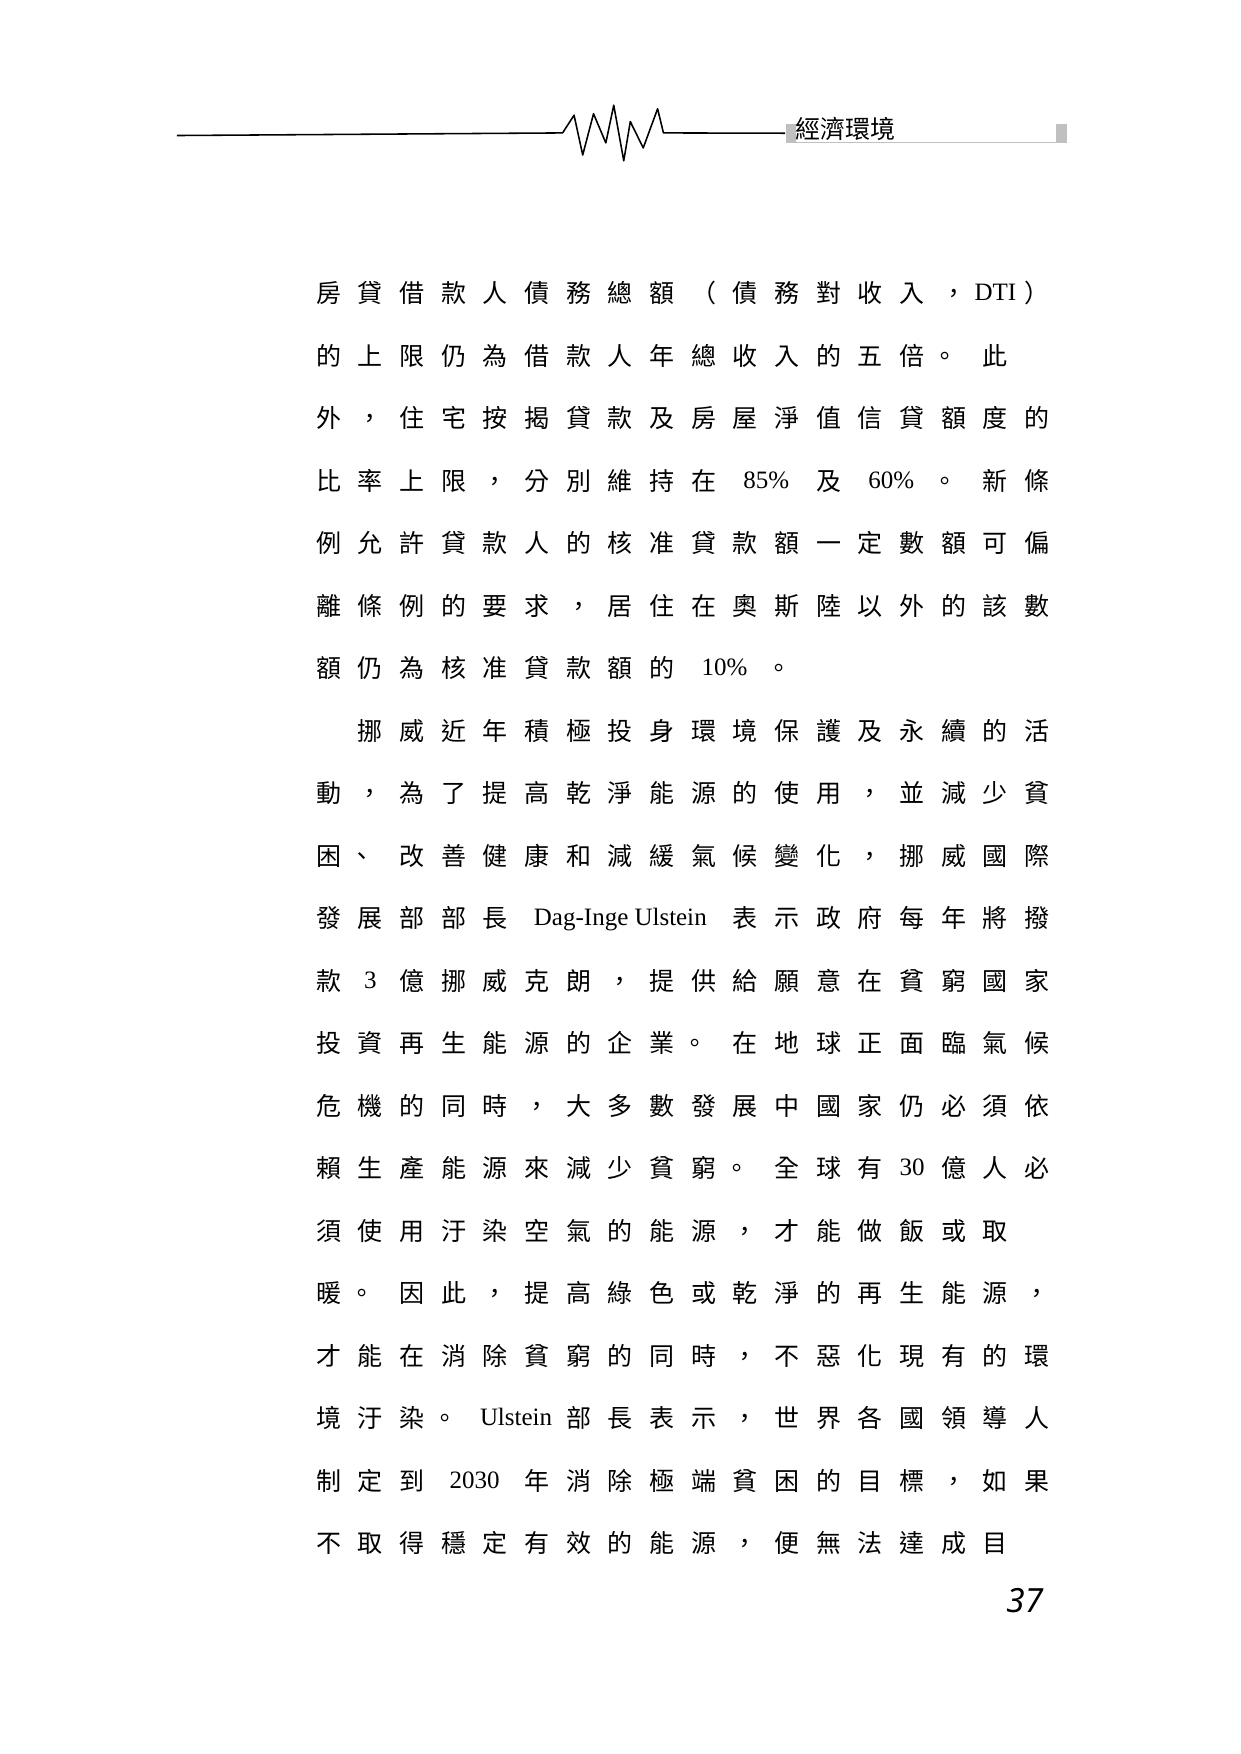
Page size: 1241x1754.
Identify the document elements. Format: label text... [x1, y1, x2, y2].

text 挪威近年積極投身環境保護及永續的活動，為了提高乾淨能源的使用，並減少貧困、改善健康和減緩氣候變化，挪威國際發展部部長Dag-Inge Ulstein表示政府每年將撥款3億挪威克朗，提供給願意在貧窮國家投資再生能源的企業。在地球正面臨氣候危機的同時，大多數發展中國家仍必須依賴生產能源來減少貧窮。全球有30億人必須使用汙染空氣的能源，才能做飯或取暖。因此，提高綠色或乾淨的再生能源，才能在消除貧窮的同時，不惡化現有的環境汙染。Ulstein部長表示，世界各國領導人制定到2030年消除極端貧困的目標，如果不取得穩定有效的能源，便無法達成目 [281, 688, 1058, 1563]
text 房貸借款人債務總額（債務對收入，DTI）的上限仍為借款人年總收入的五倍。此外，住宅按揭貸款及房屋淨值信貸額度的比率上限，分別維持在85%及60%。新條例允許貸款人的核准貸款額一定數額可偏離條例的要求，居住在奧斯陸以外的該數額仍為核准貸款額的10%。 [281, 250, 1058, 688]
